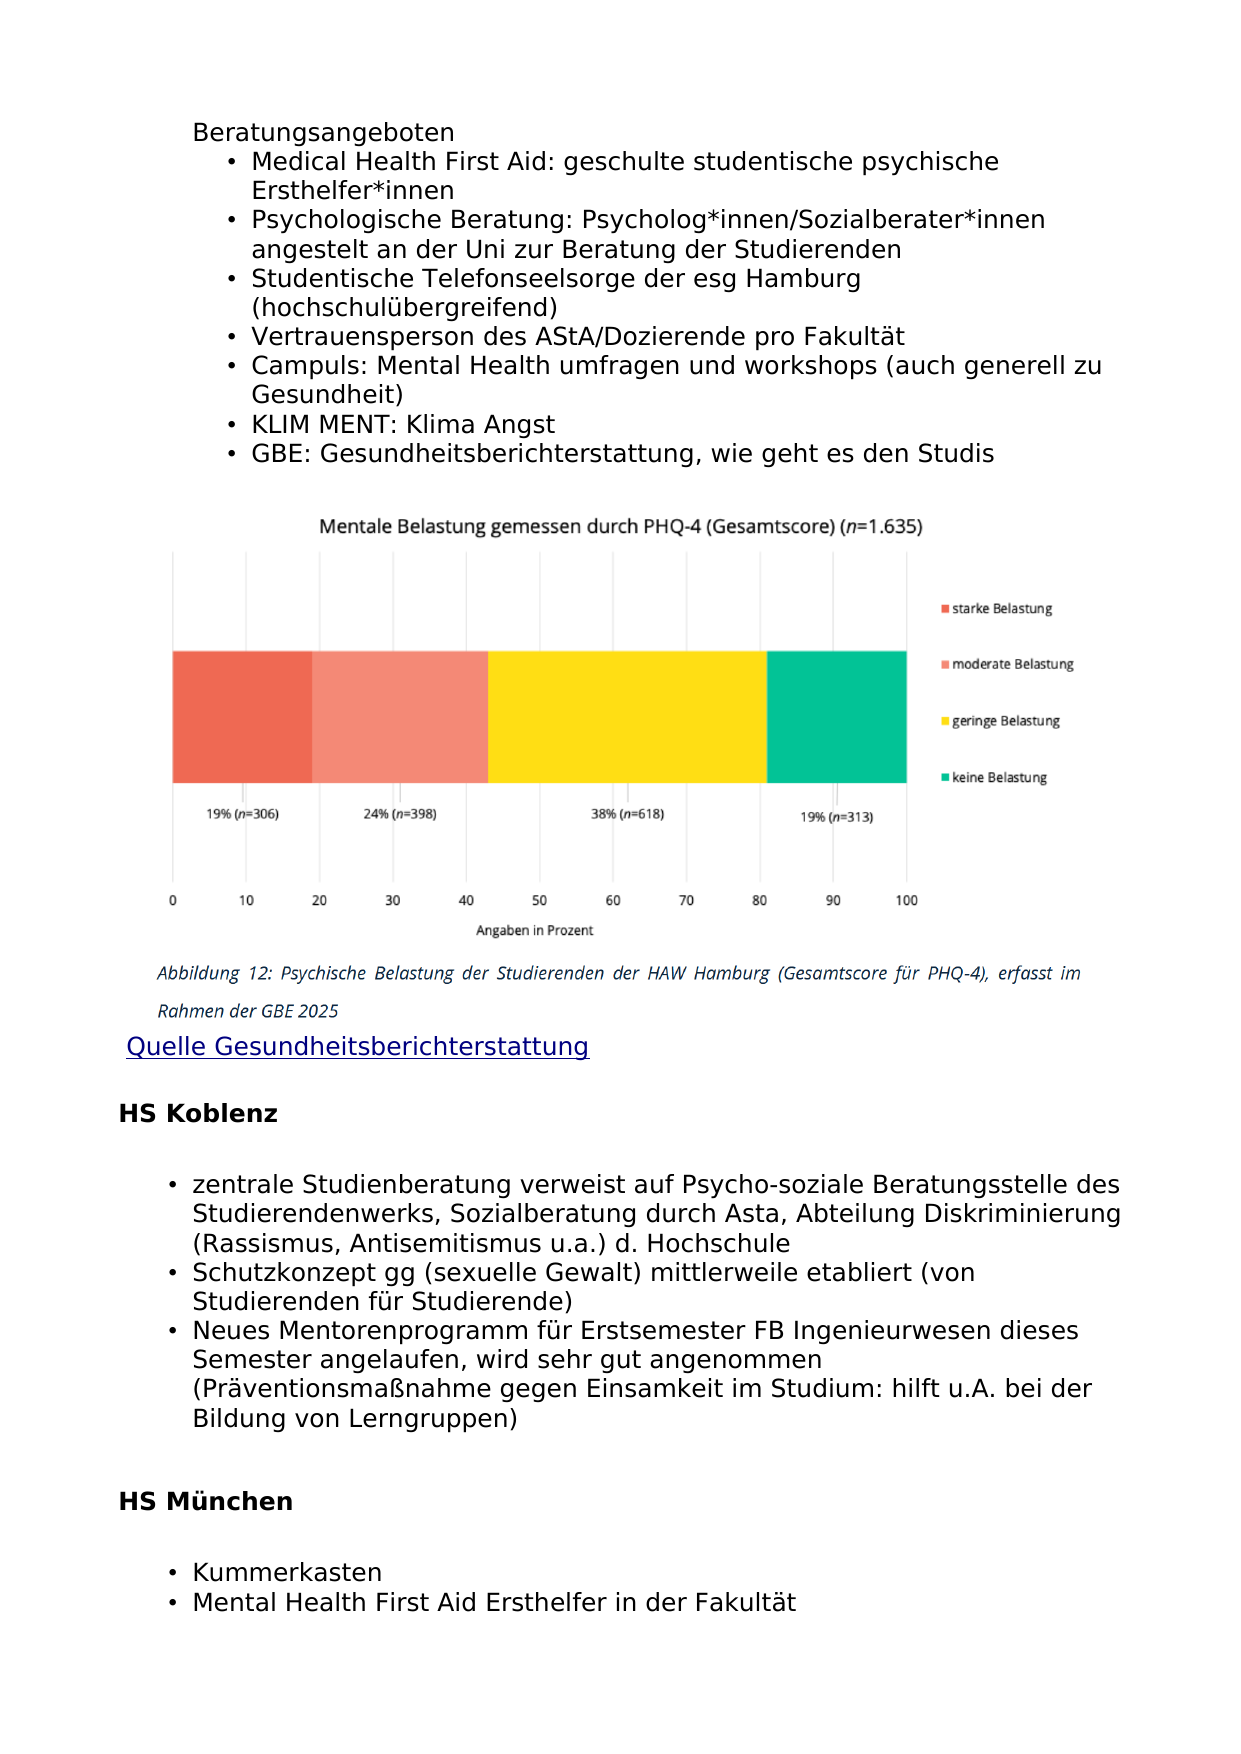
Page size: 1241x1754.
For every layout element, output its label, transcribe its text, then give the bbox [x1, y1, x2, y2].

list Studentische Telefonseelsorge der esg Hamburg (hochschulübergreifend) [236, 264, 1122, 322]
picture [151, 497, 1089, 1033]
text Quelle Gesundheitsberichterstattung [118, 498, 1122, 1062]
list Medical Health First Aid: geschulte studentische psychische Ersthelfer*innen [236, 147, 1122, 206]
list Beratungsangeboten [177, 118, 1122, 147]
list KLIM MENT: Klima Angst [236, 410, 1122, 439]
list Mental Health First Aid Ersthelfer in der Fakultät [177, 1588, 1122, 1617]
list Schutzkonzept gg (sexuelle Gewalt) mittlerweile etabliert (von Studierenden für Studierende) [177, 1258, 1122, 1316]
subtitle HS Koblenz [118, 1099, 1122, 1128]
list Psychologische Beratung: Psycholog*innen/Sozialberater*innen angestelt an der Uni zur Beratung der Studierenden [236, 206, 1122, 264]
list zentrale Studienberatung verweist auf Psycho-soziale Beratungsstelle des Studierendenwerks, Sozialberatung durch Asta, Abteilung Diskriminierung (Rassismus, Antisemitismus u.a.) d. Hochschule [177, 1170, 1122, 1258]
list GBE: Gesundheitsberichterstattung, wie geht es den Studis [236, 439, 1122, 468]
list Vertrauensperson des AStA/Dozierende pro Fakultät [236, 322, 1122, 351]
list Campuls: Mental Health umfragen und workshops (auch generell zu Gesundheit) [236, 351, 1122, 410]
list Kummerkasten [177, 1558, 1122, 1588]
list Neues Mentorenprogramm für Erstsemester FB Ingenieurwesen dieses Semester angelaufen, wird sehr gut angenommen (Präventionsmaßnahme gegen Einsamkeit im Studium: hilft u.A. bei der Bildung von Lerngruppen) [177, 1316, 1122, 1433]
subtitle HS München [118, 1487, 1122, 1517]
